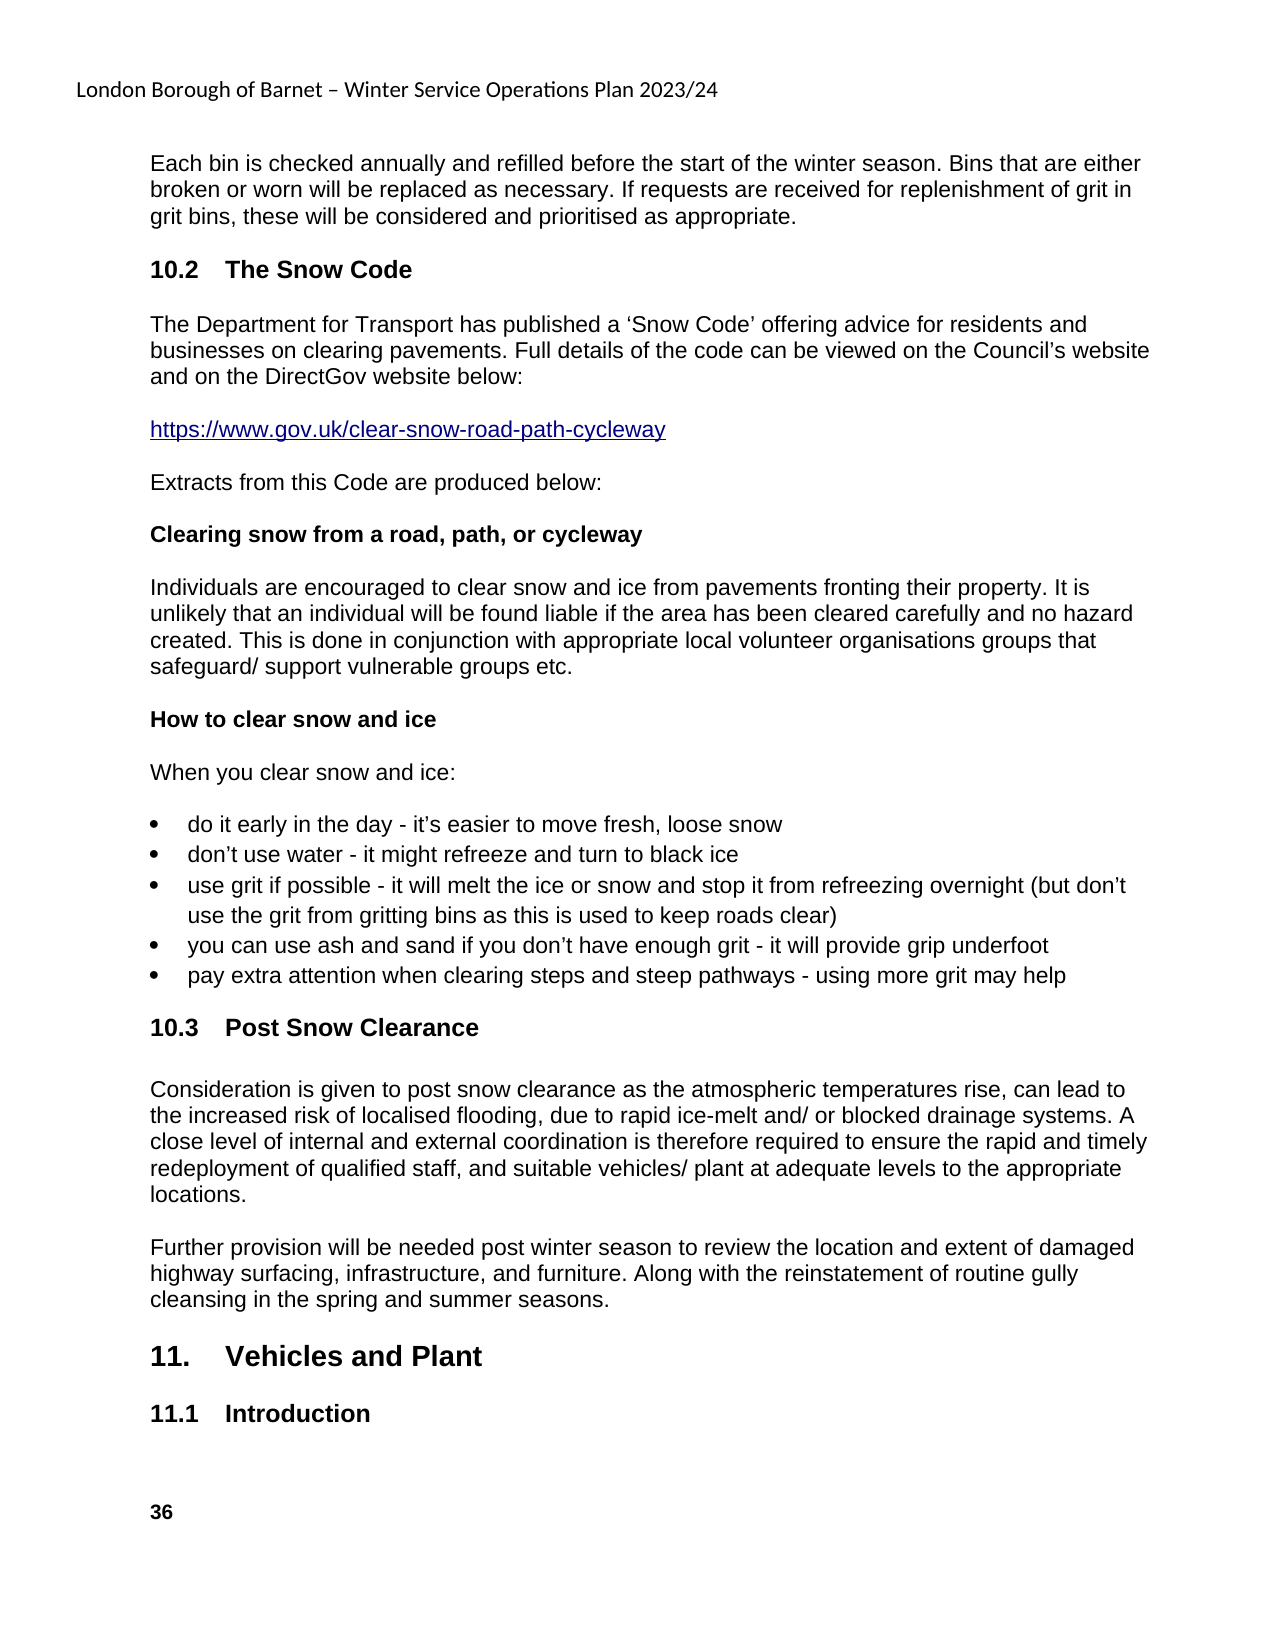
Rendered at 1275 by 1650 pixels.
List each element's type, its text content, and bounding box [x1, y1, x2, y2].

text Clearing snow from a road, path, or cycleway [150, 521, 1152, 548]
list do it early in the day - it’s easier to move fresh, loose snow [150, 811, 1152, 838]
list don’t use water - it might refreeze and turn to black ice [150, 841, 1152, 868]
list pay extra attention when clearing steps and steep pathways - using more grit may help [150, 962, 1152, 989]
text Consideration is given to post snow clearance as the atmospheric temperatures rise, can lead to the increased risk of localised flooding, due to rapid ice-melt and/ or blocked drainage systems. A close level of internal and external coordination is therefore required to ensure the rapid and timely redeployment of qualified staff, and suitable vehicles/ plant at adequate levels to the appropriate locations. [150, 1076, 1152, 1207]
subtitle 11.1 Introduction [150, 1399, 1152, 1428]
subtitle 10.2 The Snow Code [150, 255, 1152, 284]
subtitle 11. Vehicles and Plant [150, 1339, 1152, 1373]
list you can use ash and sand if you don’t have enough grit - it will provide grip underfoot [150, 932, 1152, 958]
text Extracts from this Code are produced below: [150, 469, 1152, 495]
text https://www.gov.uk/clear-snow-road-path-cycleway [150, 416, 1152, 442]
text When you clear snow and ice: [150, 758, 1152, 785]
text The Department for Transport has published a ‘Snow Code’ offering advice for residents and businesses on clearing pavements. Full details of the code can be viewed on the Council’s website and on the DirectGov website below: [150, 311, 1152, 389]
text How to clear snow and ice [150, 706, 1152, 732]
list use grit if possible - it will melt the ice or snow and stop it from refreezing overnight (but don’t use the grit from gritting bins as this is used to keep roads clear) [150, 872, 1152, 928]
text Further provision will be needed post winter season to review the location and extent of damaged highway surfacing, infrastructure, and furniture. Along with the reinstatement of routine gully cleansing in the spring and summer seasons. [150, 1234, 1152, 1313]
subtitle 10.3 Post Snow Clearance [150, 1013, 1152, 1042]
text Individuals are encouraged to clear snow and ice from pavements fronting their property. It is unlikely that an individual will be found liable if the area has been cleared carefully and no hazard created. This is done in conjunction with appropriate local volunteer organisations groups that safeguard/ support vulnerable groups etc. [150, 574, 1152, 679]
text Each bin is checked annually and refilled before the start of the winter season. Bins that are either broken or worn will be replaced as necessary. If requests are received for replenishment of grit in grit bins, these will be considered and prioritised as appropriate. [150, 150, 1152, 229]
